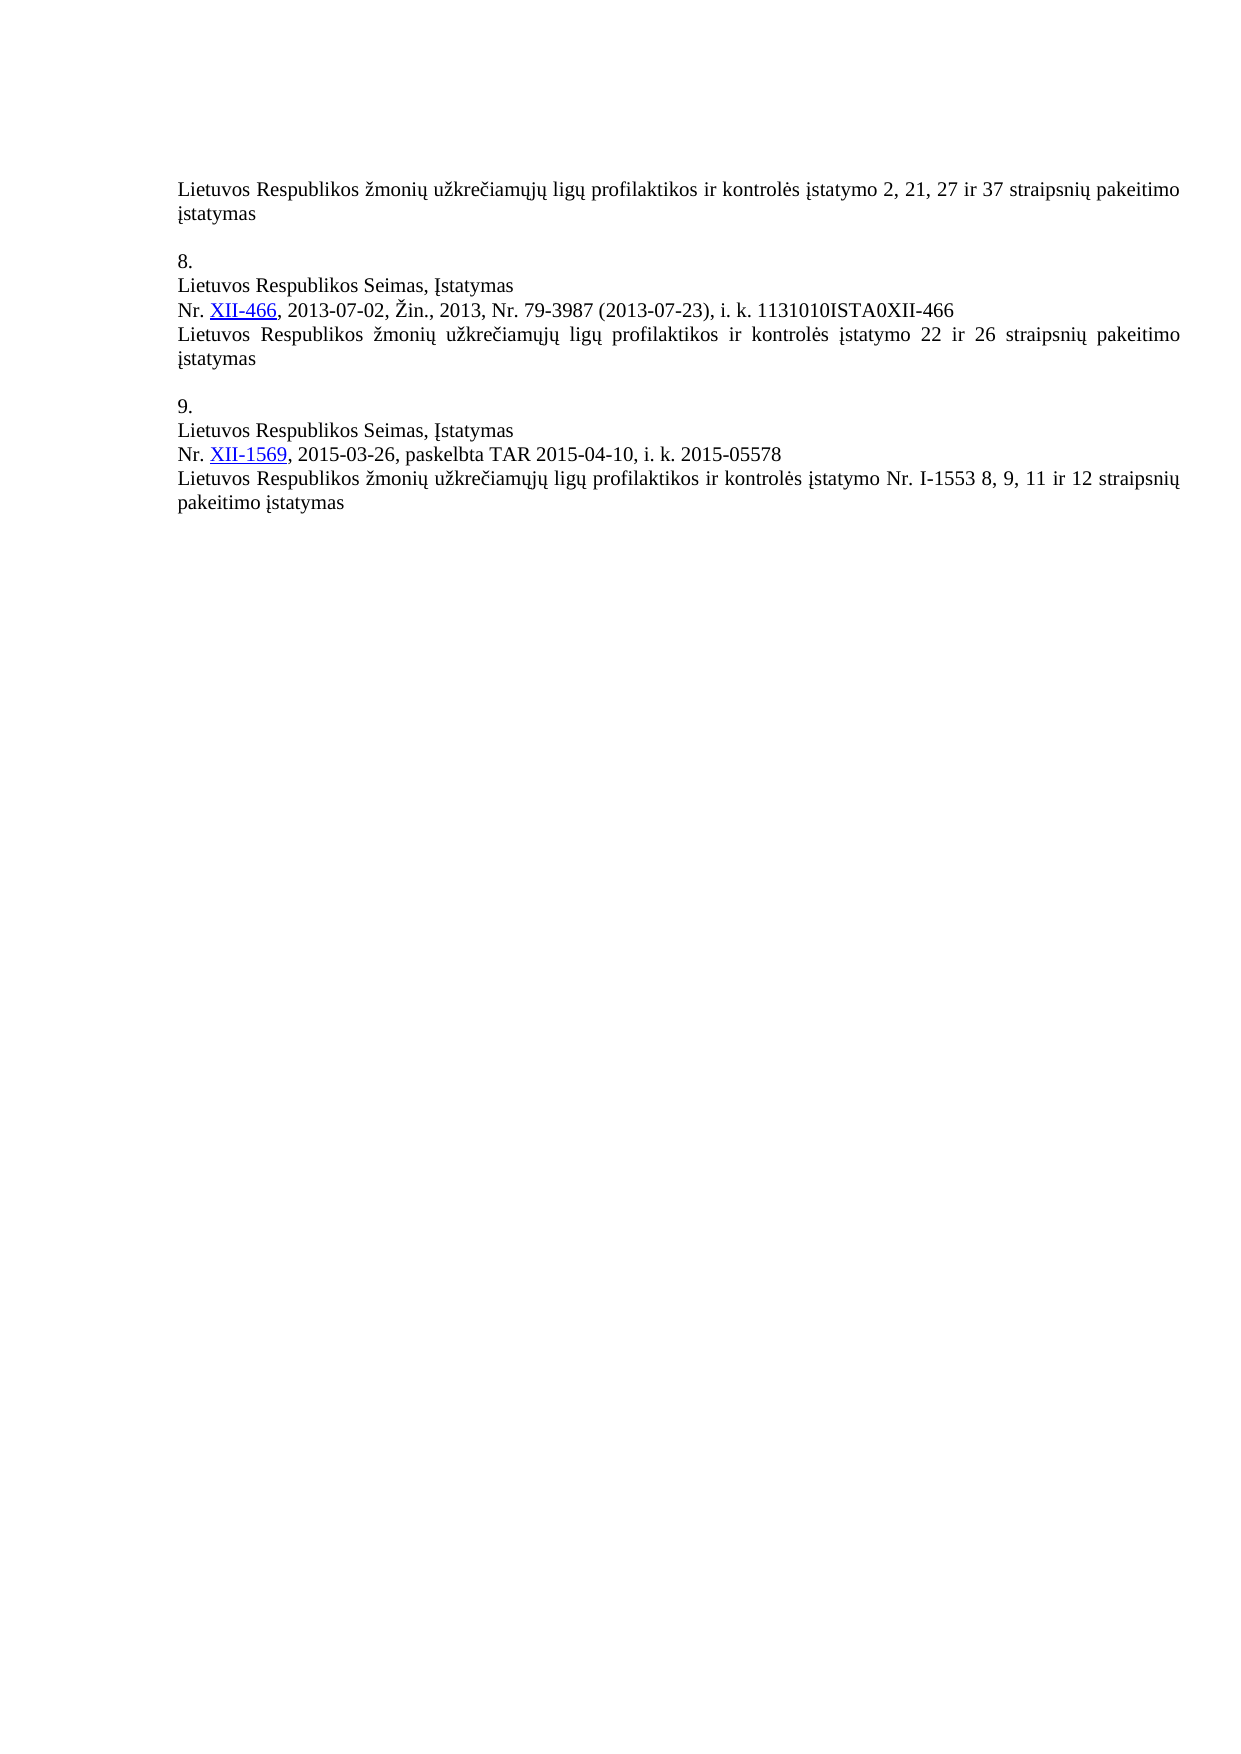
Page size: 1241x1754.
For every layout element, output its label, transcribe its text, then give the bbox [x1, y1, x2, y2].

text Lietuvos Respublikos žmonių užkrečiamųjų ligų profilaktikos ir kontrolės įstatymo 2, 21, 27 ir 37 straipsnių pakeitimo įstatymas [177, 177, 1181, 225]
text 8. [177, 249, 1181, 273]
text Lietuvos Respublikos Seimas, Įstatymas [177, 273, 1181, 297]
text Lietuvos Respublikos žmonių užkrečiamųjų ligų profilaktikos ir kontrolės įstatymo 22 ir 26 straipsnių pakeitimo įstatymas [177, 322, 1181, 370]
text Lietuvos Respublikos žmonių užkrečiamųjų ligų profilaktikos ir kontrolės įstatymo Nr. I-1553 8, 9, 11 ir 12 straipsnių pakeitimo įstatymas [177, 466, 1181, 514]
text 9. [177, 394, 1181, 418]
text Lietuvos Respublikos Seimas, Įstatymas [177, 418, 1181, 442]
text Nr. XII-1569, 2015-03-26, paskelbta TAR 2015-04-10, i. k. 2015-05578 [177, 442, 1181, 466]
text Nr. XII-466, 2013-07-02, Žin., 2013, Nr. 79-3987 (2013-07-23), i. k. 1131010ISTA0XII-466 [177, 297, 1181, 322]
